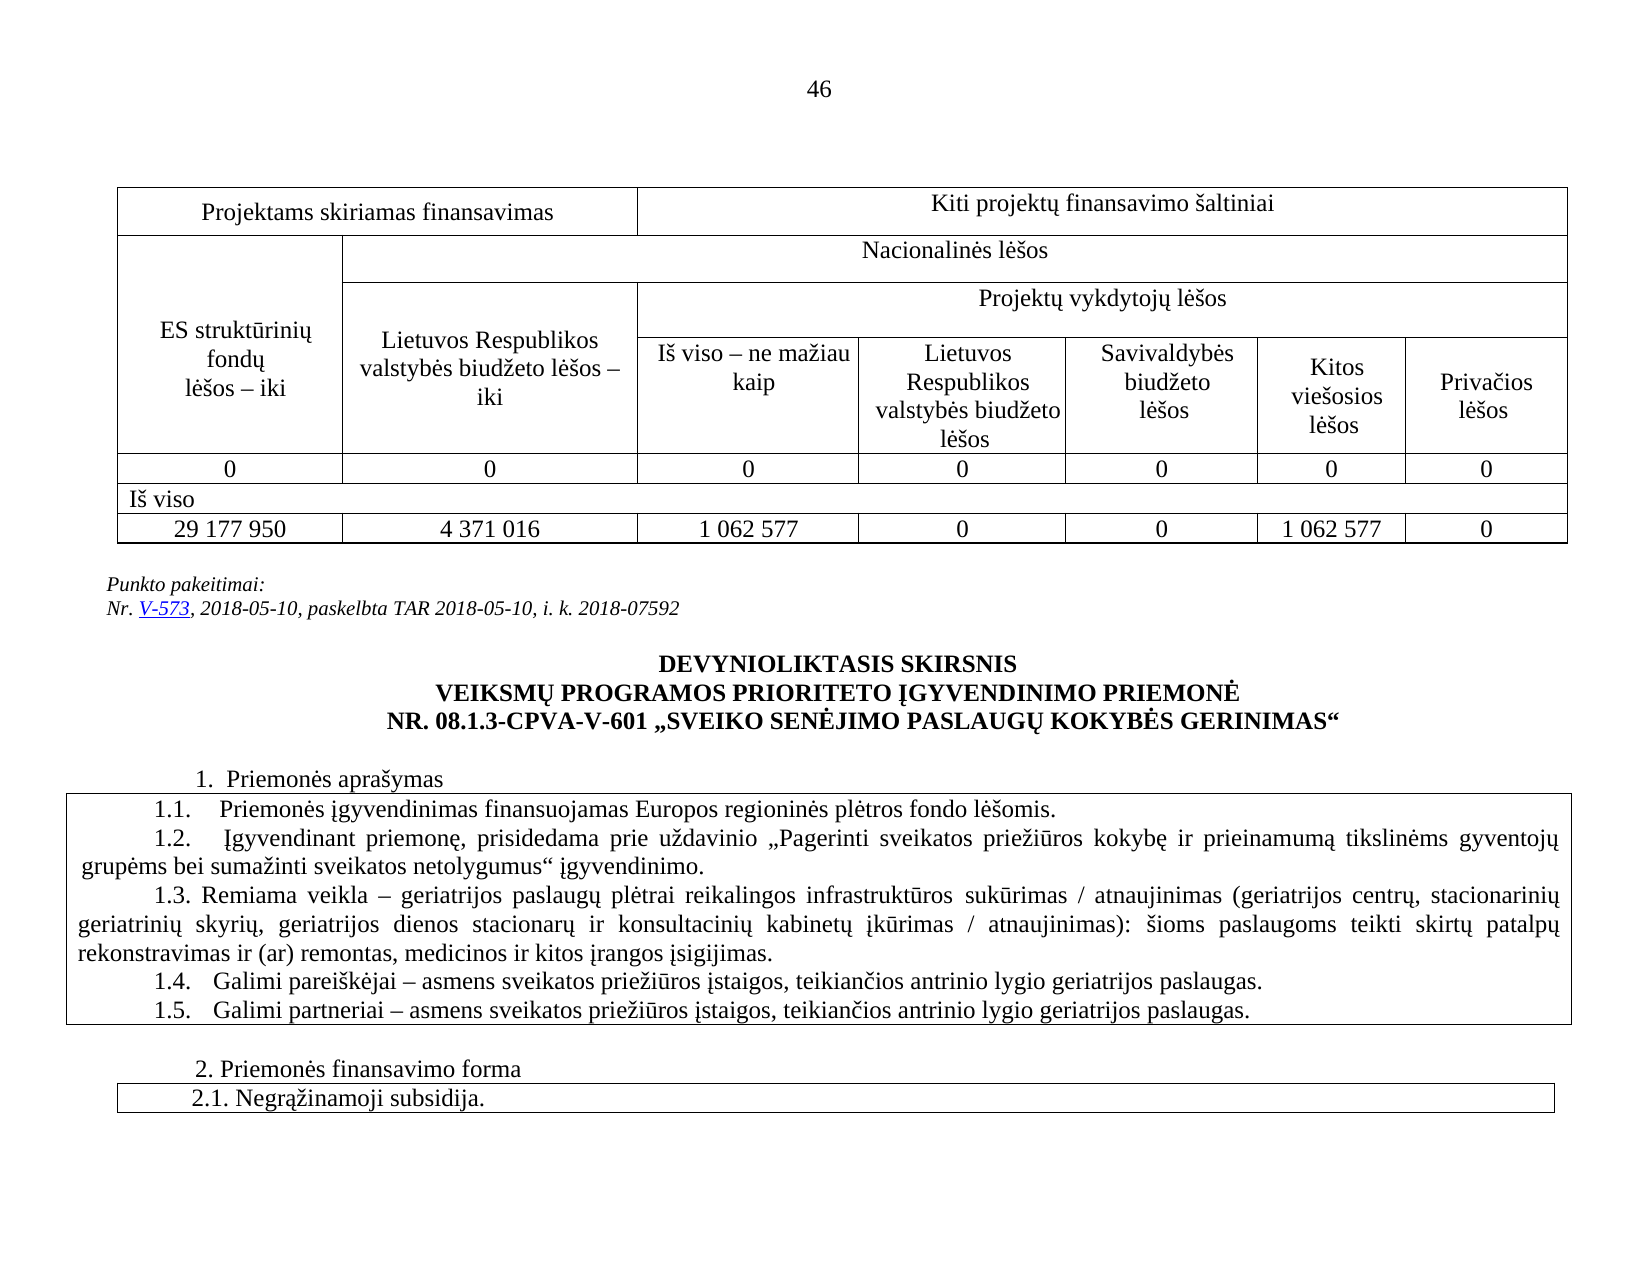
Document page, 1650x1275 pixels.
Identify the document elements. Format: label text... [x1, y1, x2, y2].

table_cell 0 [343, 454, 637, 483]
table_cell 1.3. Remiama veikla – geriatrijos paslaugų plėtrai reikalingos infrastruktūros sukūrimas / atnaujinimas (geriatrijos centrų, stacionarinių geriatrinių skyrių, geriatrijos dienos stacionarų ir konsultacinių kabinetų įkūrimas / atnaujinimas): šioms paslaugoms teikti skirtų patalpų rekonstravimas ir (ar) remontas, medicinos ir kitos įrangos įsigijimas. [67, 880, 1571, 966]
table_header 1.1. Priemonės įgyvendinimas finansuojamas Europos regioninės plėtros fondo lėšomis. [67, 794, 1571, 823]
table_header Kiti projektų finansavimo šaltiniai [638, 188, 1567, 234]
table_cell 4 371 016 [343, 514, 637, 542]
table_cell Lietuvos Respublikos valstybės biudžeto lėšos [859, 338, 1065, 453]
text 1. Priemonės aprašymas [106, 764, 1532, 793]
table_cell 0 [859, 514, 1065, 542]
text Nr. V-573, 2018-05-10, paskelbta TAR 2018-05-10, i. k. 2018-07592 [106, 596, 1532, 620]
table_cell Savivaldybės biudžeto lėšos [1066, 338, 1257, 453]
table_cell 1 062 577 [638, 514, 858, 542]
table_cell 0 [118, 454, 342, 483]
table_cell Nacionalinės lėšos [343, 236, 1567, 282]
table_cell 1.4. Galimi pareiškėjai – asmens sveikatos priežiūros įstaigos, teikiančios antrinio lygio geriatrijos paslaugas. [67, 966, 1571, 995]
text VEIKSMŲ PROGRAMOS PRIORITETO ĮGYVENDINIMO PRIEMONĖ [144, 678, 1532, 707]
table_cell 0 [1066, 514, 1257, 542]
table_cell 1.5. Galimi partneriai – asmens sveikatos priežiūros įstaigos, teikiančios antrinio lygio geriatrijos paslaugas. [67, 995, 1571, 1024]
table_cell Kitos viešosios lėšos [1258, 338, 1405, 453]
table_cell 0 [1406, 514, 1567, 542]
table_cell 0 [638, 454, 858, 483]
text 2. Priemonės finansavimo forma [106, 1054, 1532, 1082]
table_cell Iš viso [118, 484, 1567, 513]
text DEVYNIOLIKTASIS SKIRSNIS [144, 649, 1532, 678]
table_cell Privačios lėšos [1406, 338, 1567, 453]
text Punkto pakeitimai: [106, 572, 1532, 596]
table_cell 0 [1258, 454, 1405, 483]
table_cell ES struktūrinių fondų lėšos – iki [118, 236, 342, 453]
table_cell 0 [1406, 454, 1567, 483]
text NR. 08.1.3-CPVA-V-601 „SVEIKO SENĖJIMO PASLAUGŲ KOKYBĖS GERINIMAS“ [195, 707, 1532, 735]
table_cell 29 177 950 [118, 514, 342, 542]
table_cell Iš viso – ne mažiau kaip [638, 338, 858, 453]
table_header Projektams skiriamas finansavimas [118, 188, 637, 234]
table_cell 0 [859, 454, 1065, 483]
table_cell 1.2. Įgyvendinant priemonę, prisidedama prie uždavinio „Pagerinti sveikatos priežiūros kokybę ir prieinamumą tikslinėms gyventojų grupėms bei sumažinti sveikatos netolygumus“ įgyvendinimo. [67, 823, 1571, 880]
table_header 2.1. Negrąžinamoji subsidija. [118, 1084, 1554, 1112]
table_cell 1 062 577 [1258, 514, 1405, 542]
table_cell Lietuvos Respublikos valstybės biudžeto lėšos – iki [343, 283, 637, 453]
table_cell 0 [1066, 454, 1257, 483]
table_cell Projektų vykdytojų lėšos [638, 283, 1567, 337]
